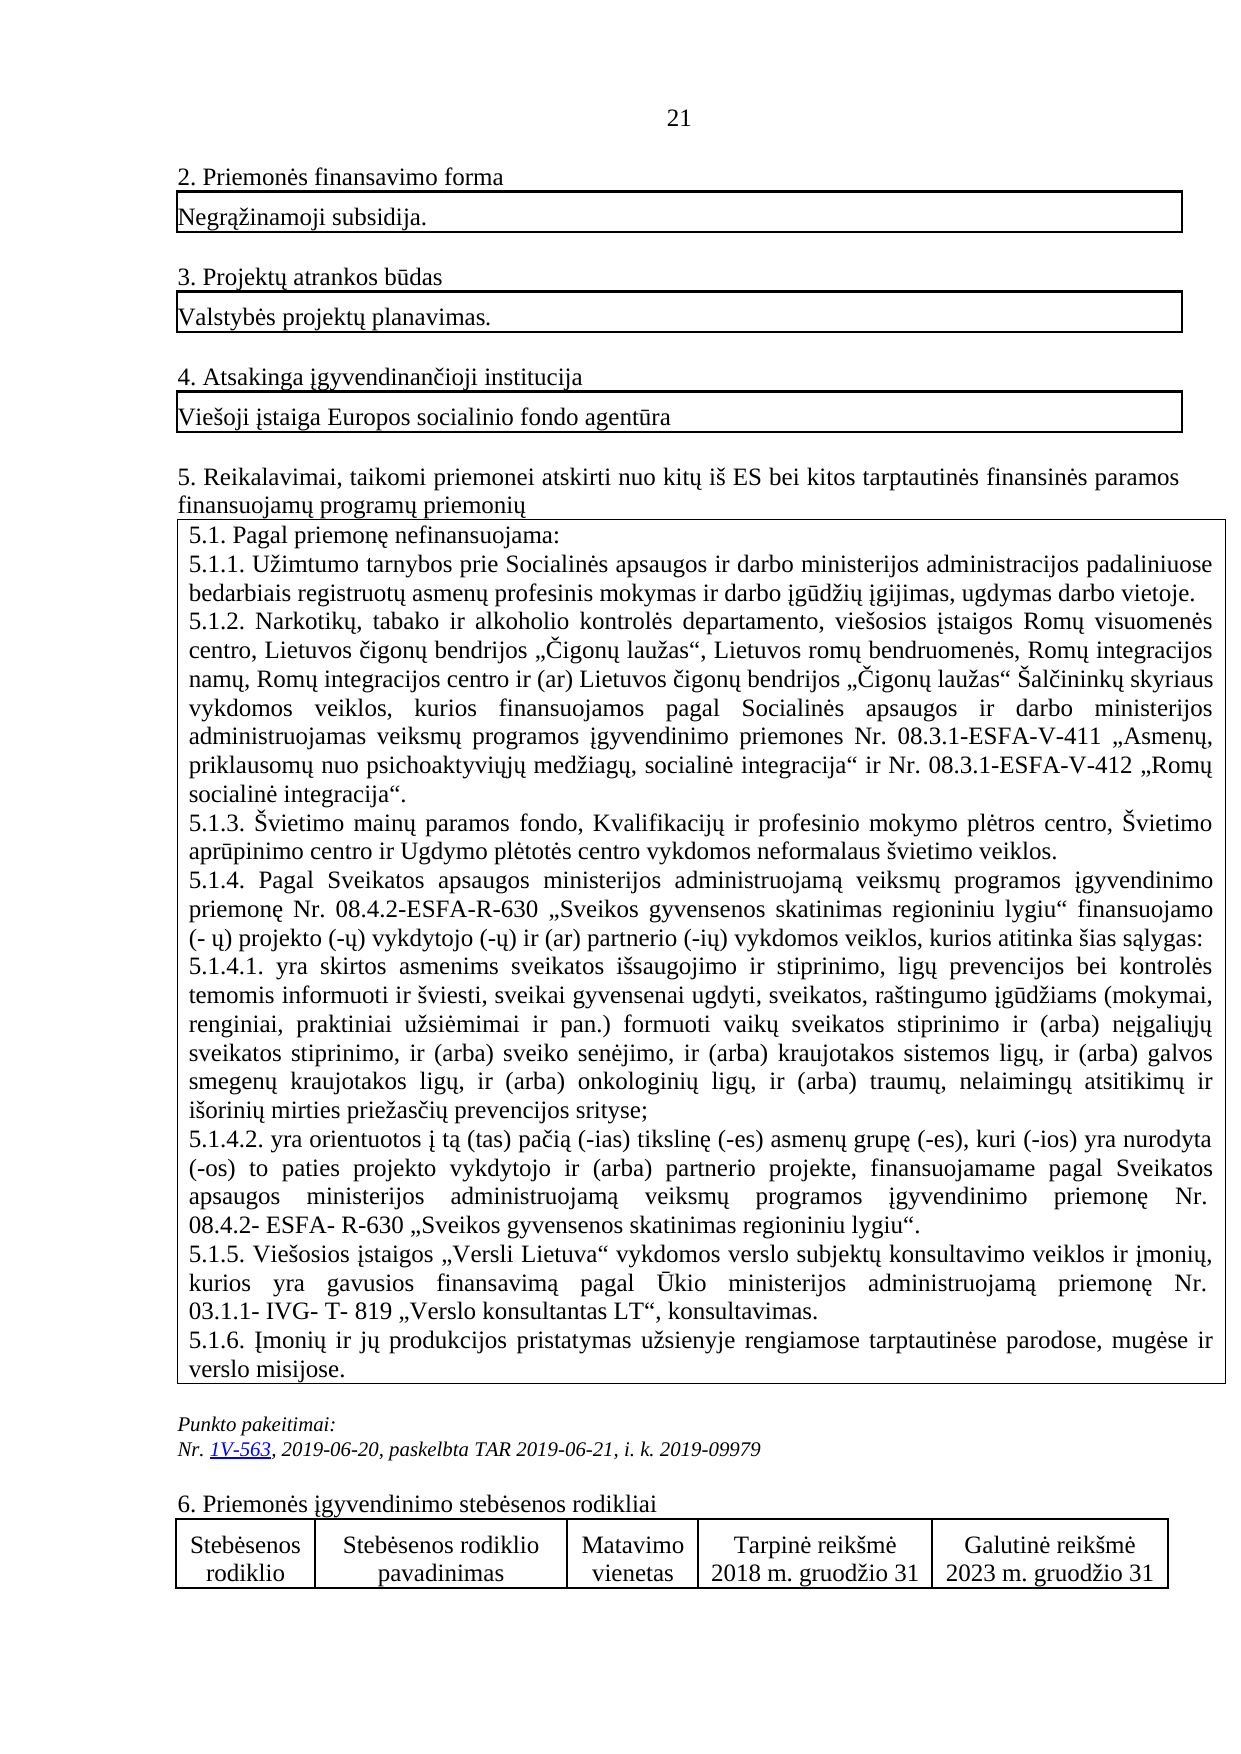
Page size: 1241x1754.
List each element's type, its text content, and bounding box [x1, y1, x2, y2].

table_header Matavimo vienetas [568, 1520, 697, 1587]
text 4. Atsakinga įgyvendinančioji institucija [177, 362, 1181, 390]
table_header Negrąžinamoji subsidija. [178, 193, 1181, 231]
table_header Stebėsenos rodiklio [177, 1520, 314, 1587]
table_header Stebėsenos rodiklio pavadinimas [316, 1520, 566, 1587]
table_header Tarpinė reikšmė 2018 m. gruodžio 31 [699, 1520, 931, 1587]
table_header Valstybės projektų planavimas. [178, 293, 1181, 331]
text 5. Reikalavimai, taikomi priemonei atskirti nuo kitų iš ES bei kitos tarptautinės finansinės paramos finansuojamų programų priemonių [177, 462, 1181, 519]
text Nr. 1V-563, 2019-06-20, paskelbta TAR 2019-06-21, i. k. 2019-09979 [177, 1436, 1181, 1461]
text 2. Priemonės finansavimo forma [177, 162, 1181, 190]
text Punkto pakeitimai: [177, 1412, 1181, 1436]
table_header 5.1. Pagal priemonę nefinansuojama: 5.1.1. Užimtumo tarnybos prie Socialinės apsaugos ir darbo ministerijos administracijos padaliniuose bedarbiais registruotų asmenų profesinis mokymas ir darbo įgūdžių įgijimas, ugdymas darbo vietoje. 5.1.2. Narkotikų, tabako ir alkoholio kontrolės departamento, viešosios įstaigos Romų visuomenės centro, Lietuvos čigonų bendrijos „Čigonų laužas“, Lietuvos romų bendruomenės, Romų integracijos namų, Romų integracijos centro ir (ar) Lietuvos čigonų bendrijos „Čigonų laužas“ Šalčininkų skyriaus vykdomos veiklos, kurios finansuojamos pagal Socialinės apsaugos ir darbo ministerijos administruojamas veiksmų programos įgyvendinimo priemones Nr. 08.3.1-ESFA-V-411 „Asmenų, priklausomų nuo psichoaktyviųjų medžiagų, socialinė integracija“ ir Nr. 08.3.1-ESFA-V-412 „Romų socialinė integracija“. 5.1.3. Švietimo mainų paramos fondo, Kvalifikacijų ir profesinio mokymo plėtros centro, Švietimo aprūpinimo centro ir Ugdymo plėtotės centro vykdomos neformalaus švietimo veiklos. 5.1.4. Pagal Sveikatos apsaugos ministerijos administruojamą veiksmų programos įgyvendinimo priemonę Nr. 08.4.2-ESFA-R-630 „Sveikos gyvensenos skatinimas regioniniu lygiu“ finansuojamo (- ų) projekto (-ų) vykdytojo (-ų) ir (ar) partnerio (-ių) vykdomos veiklos, kurios atitinka šias sąlygas: 5.1.4.1. yra skirtos asmenims sveikatos išsaugojimo ir stiprinimo, ligų prevencijos bei kontrolės temomis informuoti ir šviesti, sveikai gyvensenai ugdyti, sveikatos, raštingumo įgūdžiams (mokymai, renginiai, praktiniai užsiėmimai ir pan.) formuoti vaikų sveikatos stiprinimo ir (arba) neįgaliųjų sveikatos stiprinimo, ir (arba) sveiko senėjimo, ir (arba) kraujotakos sistemos ligų, ir (arba) galvos smegenų kraujotakos ligų, ir (arba) onkologinių ligų, ir (arba) traumų, nelaimingų atsitikimų ir išorinių mirties priežasčių prevencijos srityse; 5.1.4.2. yra orientuotos į tą (tas) pačią (-ias) tikslinę (-es) asmenų grupę (-es), kuri (-ios) yra nurodyta (-os) to paties projekto vykdytojo ir (arba) partnerio projekte, finansuojamame pagal Sveikatos apsaugos ministerijos administruojamą veiksmų programos įgyvendinimo priemonę Nr. 08.4.2- ESFA- R-630 „Sveikos gyvensenos skatinimas regioniniu lygiu“. 5.1.5. Viešosios įstaigos „Versli Lietuva“ vykdomos verslo subjektų konsultavimo veiklos ir įmonių, kurios yra gavusios finansavimą pagal Ūkio ministerijos administruojamą priemonę Nr. 03.1.1- IVG- T- 819 „Verslo konsultantas LT“, konsultavimas. 5.1.6. Įmonių ir jų produkcijos pristatymas užsienyje rengiamose tarptautinėse parodose, mugėse ir verslo misijose. [178, 520, 1225, 1383]
table_header Galutinė reikšmė 2023 m. gruodžio 31 [933, 1520, 1167, 1587]
table_header Viešoji įstaiga Europos socialinio fondo agentūra [178, 393, 1181, 431]
text 6. Priemonės įgyvendinimo stebėsenos rodikliai [177, 1489, 1181, 1518]
text 3. Projektų atrankos būdas [177, 262, 1181, 290]
